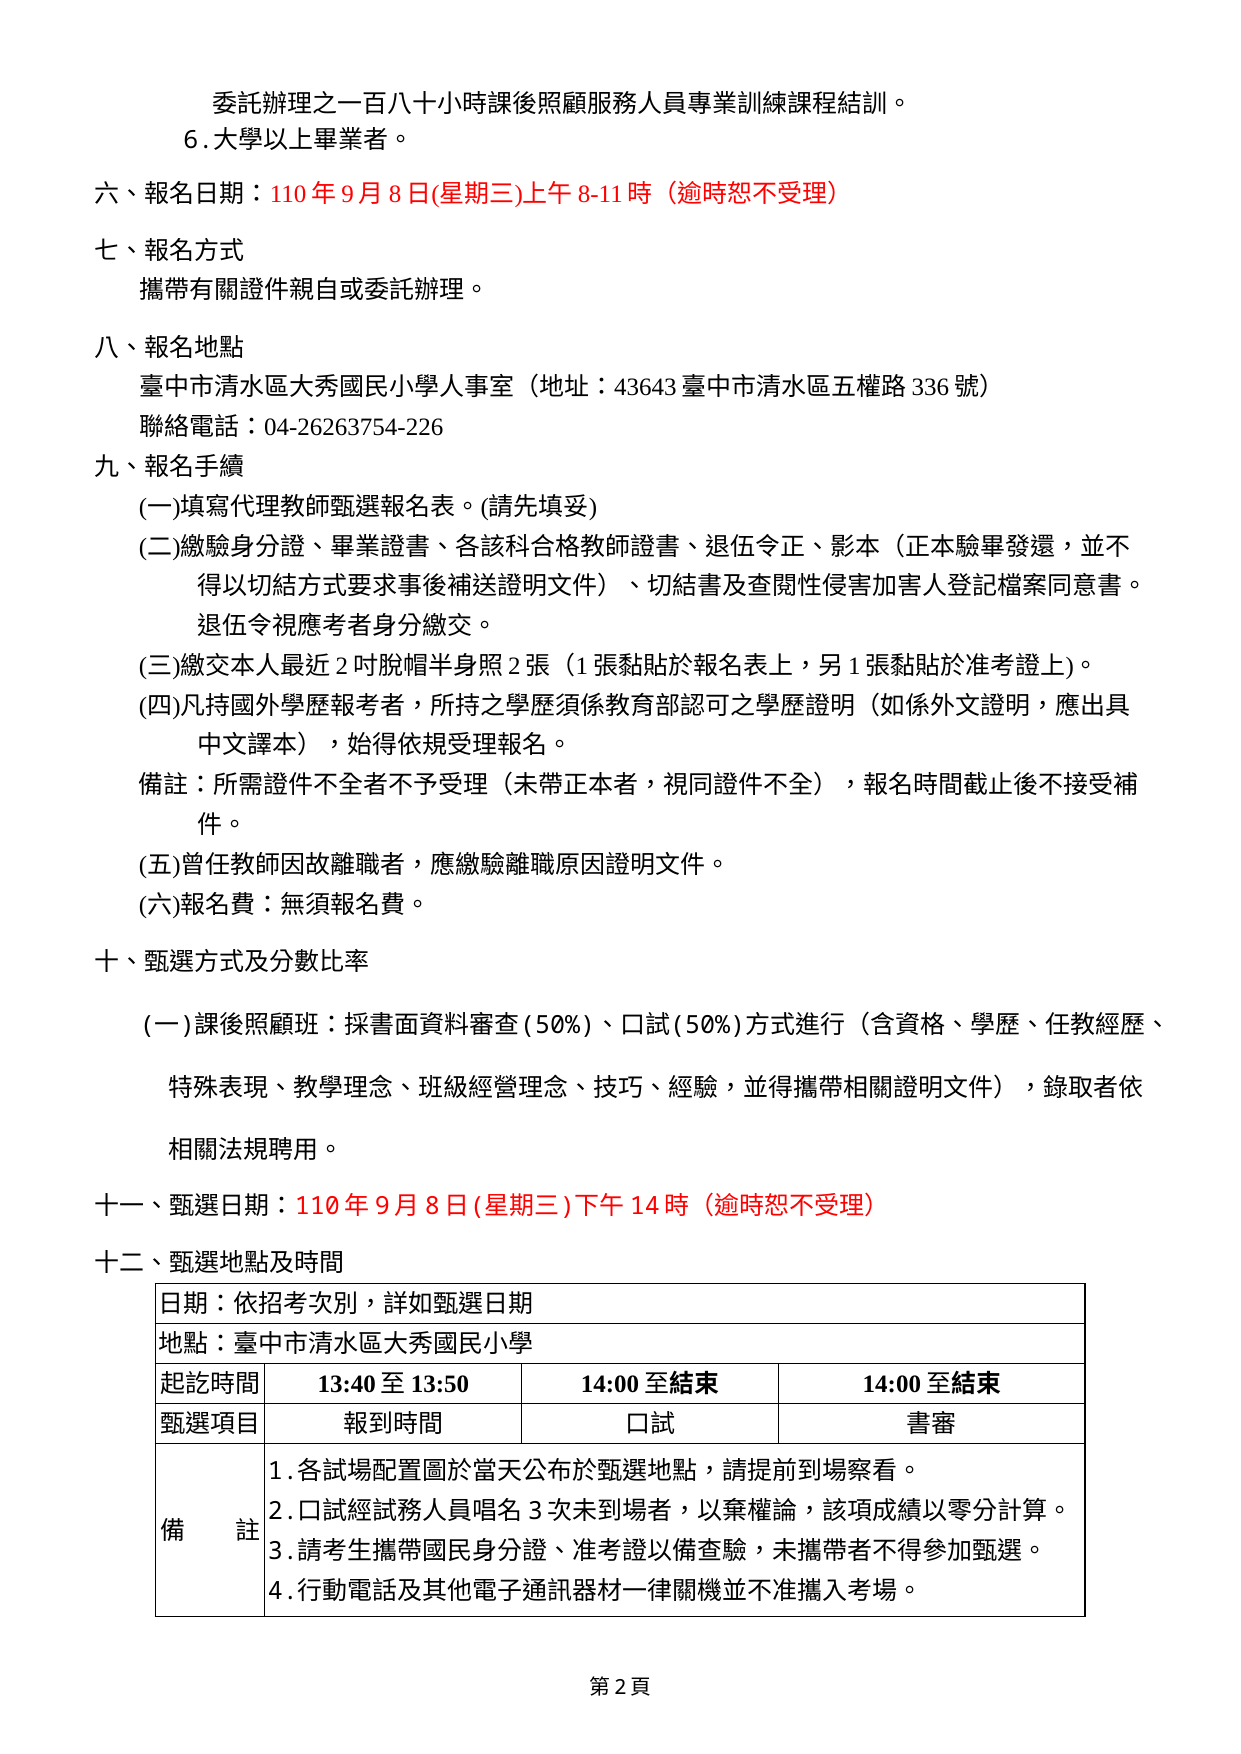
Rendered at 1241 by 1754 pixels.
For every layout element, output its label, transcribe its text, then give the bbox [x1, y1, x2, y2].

text 攜帶有關證件親自或委託辦理。 [139, 270, 1146, 306]
table_cell 備 註 [156, 1444, 264, 1616]
text (三)繳交本人最近2吋脫帽半身照2張（1張黏貼於報名表上，另1張黏貼於准考證上)。 [139, 645, 1146, 682]
text (六)報名費：無須報名費。 [139, 884, 1146, 920]
text 十一、甄選日期：110年9月8日(星期三)下午14時（逾時恕不受理） [94, 1186, 1146, 1222]
table_cell 13:40至13:50 [265, 1364, 521, 1403]
text (一)填寫代理教師甄選報名表。(請先填妥) [139, 486, 1146, 522]
text 九、報名手續 [94, 446, 1146, 483]
table_cell 1.各試場配置圖於當天公布於甄選地點，請提前到場察看。 2.口試經試務人員唱名3次未到場者，以棄權論，該項成績以零分計算。 3.請考生攜帶國民身分證、准考證以備查驗，未攜帶者不得參加甄選。 4.行動電話及其他電子通訊器材一律關機並不准攜入考場。 [265, 1444, 1084, 1616]
text 十、甄選方式及分數比率 [94, 941, 1146, 977]
text (五)曾任教師因故離職者，應繳驗離職原因證明文件。 [139, 844, 1146, 881]
text 備註：所需證件不全者不予受理（未帶正本者，視同證件不全），報名時間截止後不接受補件。 [139, 765, 1146, 841]
table_cell 起訖時間 [156, 1364, 264, 1403]
table_header 日期：依招考次別，詳如甄選日期 [156, 1284, 1084, 1323]
table_cell 甄選項目 [156, 1404, 264, 1443]
text 七、報名方式 [94, 230, 1146, 266]
table_cell 報到時間 [265, 1404, 521, 1443]
table_cell 書審 [779, 1404, 1084, 1443]
text (一)課後照顧班：採書面資料審查(50%)、口試(50%)方式進行（含資格、學歷、任教經歷、特殊表現、教學理念、班級經營理念、技巧、經驗，並得攜帶相關證明文件），錄取者依相關法規聘用。 [94, 981, 1146, 1168]
table_cell 口試 [522, 1404, 778, 1443]
text 十二、甄選地點及時間 [94, 1243, 1146, 1279]
text (四)凡持國外學歷報考者，所持之學歷須係教育部認可之學歷證明（如係外文證明，應出具中文譯本），始得依規受理報名。 [139, 685, 1146, 761]
text 委託辦理之一百八十小時課後照顧服務人員專業訓練課程結訓。 [183, 83, 1146, 119]
text 聯絡電話：04-26263754-226 [139, 407, 1146, 443]
table_cell 地點：臺中市清水區大秀國民小學 [156, 1324, 1084, 1363]
text 六、報名日期：110年9月8日(星期三)上午8-11時（逾時恕不受理） [94, 173, 1146, 209]
text 八、報名地點 [94, 327, 1146, 363]
text (二)繳驗身分證、畢業證書、各該科合格教師證書、退伍令正、影本（正本驗畢發還，並不得以切結方式要求事後補送證明文件）、切結書及查閱性侵害加害人登記檔案同意書。退伍令視應考者身分繳交。 [139, 526, 1146, 642]
table_cell 14:00至結束 [522, 1364, 778, 1403]
text 6.大學以上畢業者。 [183, 119, 1146, 156]
table_cell 14:00至結束 [779, 1364, 1084, 1403]
text 臺中市清水區大秀國民小學人事室（地址：43643臺中市清水區五權路336號） [139, 367, 1146, 403]
